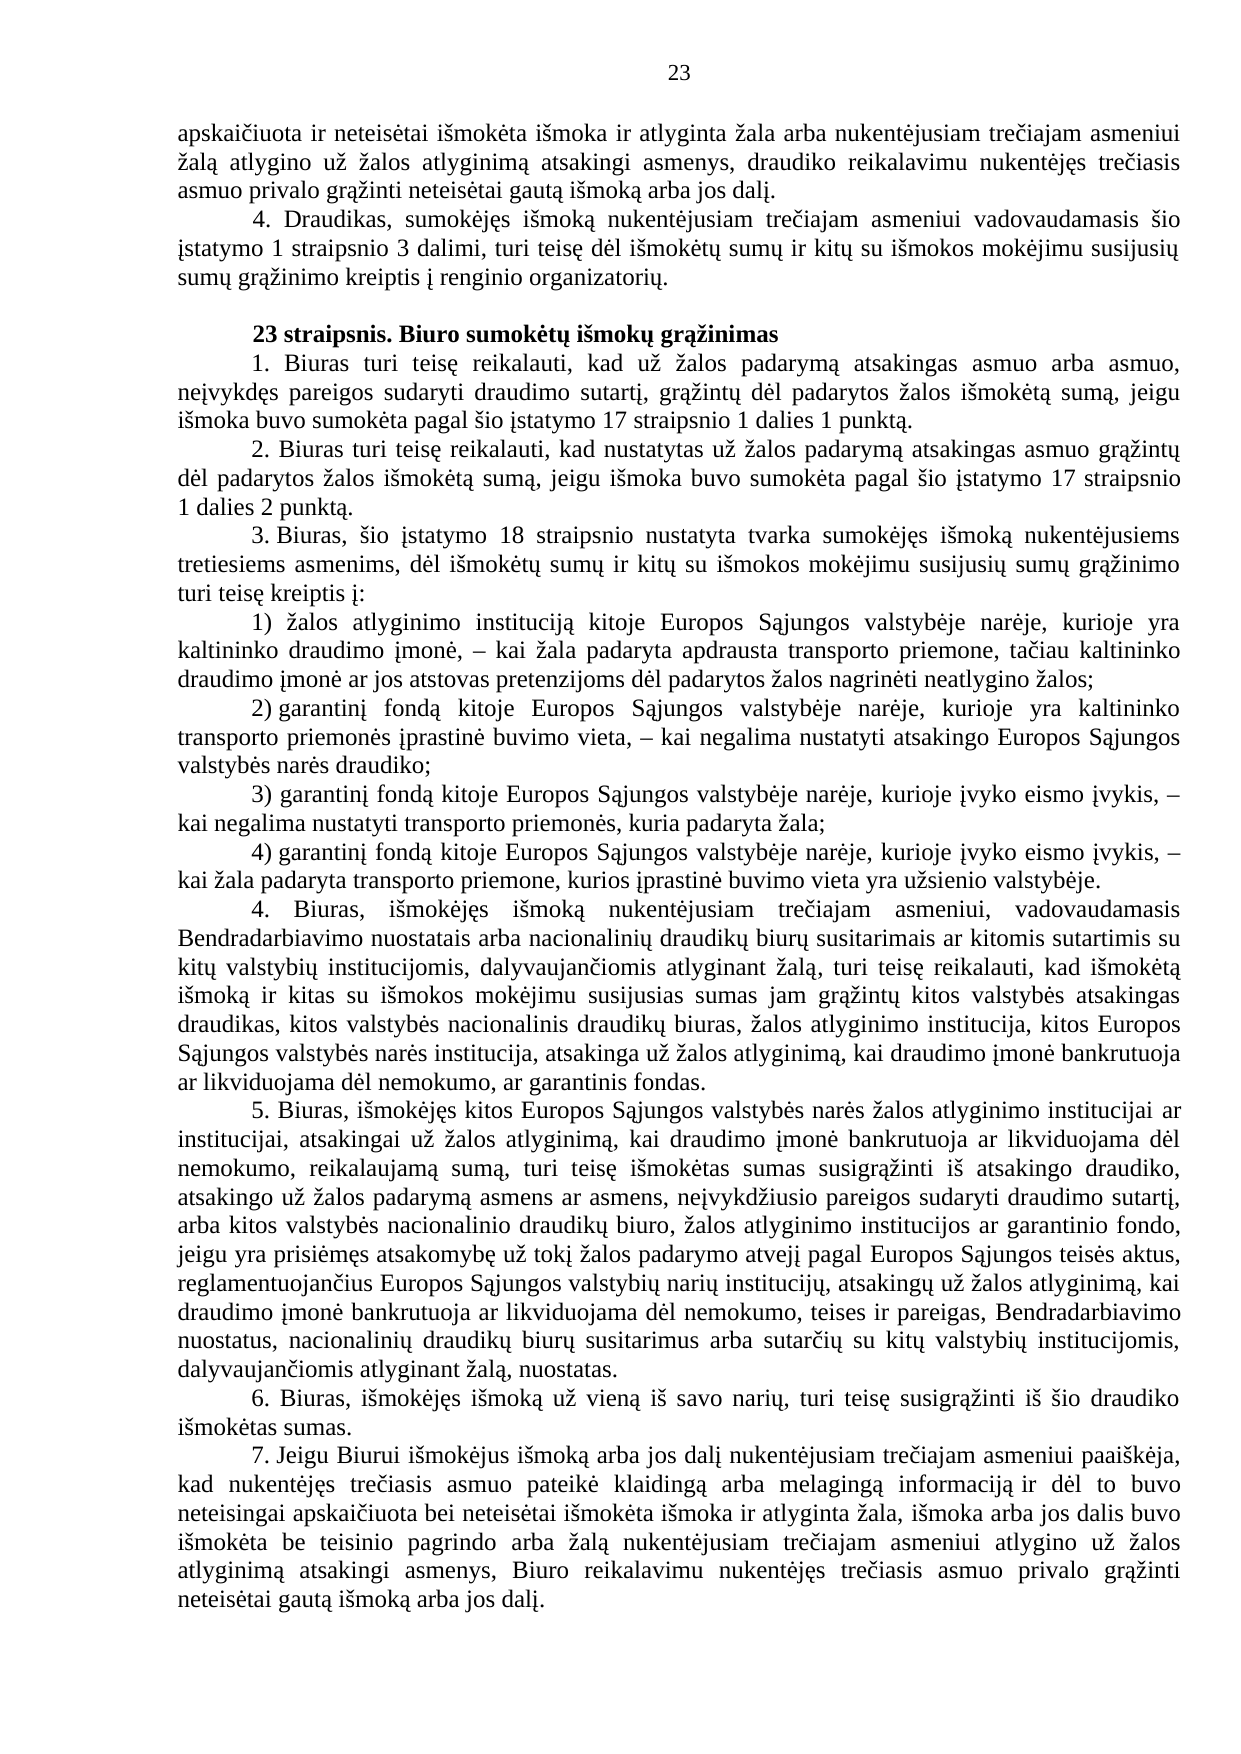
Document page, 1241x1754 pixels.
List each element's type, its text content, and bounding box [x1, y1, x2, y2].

text 2) garantinį fondą kitoje Europos Sąjungos valstybėje narėje, kurioje yra kaltininko transporto priemonės įprastinė buvimo vieta, – kai negalima nustatyti atsakingo Europos Sąjungos valstybės narės draudiko; [177, 693, 1181, 779]
text 23 straipsnis. Biuro sumokėtų išmokų grąžinimas [177, 319, 1181, 348]
text 4) garantinį fondą kitoje Europos Sąjungos valstybėje narėje, kurioje įvyko eismo įvykis, – kai žala padaryta transporto priemone, kurios įprastinė buvimo vieta yra užsienio valstybėje. [177, 837, 1181, 894]
text apskaičiuota ir neteisėtai išmokėta išmoka ir atlyginta žala arba nukentėjusiam trečiajam asmeniui žalą atlygino už žalos atlyginimą atsakingi asmenys, draudiko reikalavimu nukentėjęs trečiasis asmuo privalo grąžinti neteisėtai gautą išmoką arba jos dalį. [177, 118, 1181, 204]
text 5. Biuras, išmokėjęs kitos Europos Sąjungos valstybės narės žalos atlyginimo institucijai ar institucijai, atsakingai už žalos atlyginimą, kai draudimo įmonė bankrutuoja ar likviduojama dėl nemokumo, reikalaujamą sumą, turi teisę išmokėtas sumas susigrąžinti iš atsakingo draudiko, atsakingo už žalos padarymą asmens ar asmens, neįvykdžiusio pareigos sudaryti draudimo sutartį, arba kitos valstybės nacionalinio draudikų biuro, žalos atlyginimo institucijos ar garantinio fondo, jeigu yra prisiėmęs atsakomybę už tokį žalos padarymo atvejį pagal Europos Sąjungos teisės aktus, reglamentuojančius Europos Sąjungos valstybių narių institucijų, atsakingų už žalos atlyginimą, kai draudimo įmonė bankrutuoja ar likviduojama dėl nemokumo, teises ir pareigas, Bendradarbiavimo nuostatus, nacionalinių draudikų biurų susitarimus arba sutarčių su kitų valstybių institucijomis, dalyvaujančiomis atlyginant žalą, nuostatas. [177, 1096, 1181, 1383]
text 3) garantinį fondą kitoje Europos Sąjungos valstybėje narėje, kurioje įvyko eismo įvykis, – kai negalima nustatyti transporto priemonės, kuria padaryta žala; [177, 779, 1181, 837]
text 1) žalos atlyginimo instituciją kitoje Europos Sąjungos valstybėje narėje, kurioje yra kaltininko draudimo įmonė, – kai žala padaryta apdrausta transporto priemone, tačiau kaltininko draudimo įmonė ar jos atstovas pretenzijoms dėl padarytos žalos nagrinėti neatlygino žalos; [177, 607, 1181, 693]
text 1. Biuras turi teisę reikalauti, kad už žalos padarymą atsakingas asmuo arba asmuo, neįvykdęs pareigos sudaryti draudimo sutartį, grąžintų dėl padarytos žalos išmokėtą sumą, jeigu išmoka buvo sumokėta pagal šio įstatymo 17 straipsnio 1 dalies 1 punktą. [177, 348, 1181, 434]
text 7. Jeigu Biurui išmokėjus išmoką arba jos dalį nukentėjusiam trečiajam asmeniui paaiškėja, kad nukentėjęs trečiasis asmuo pateikė klaidingą arba melagingą informaciją ir dėl to buvo neteisingai apskaičiuota bei neteisėtai išmokėta išmoka ir atlyginta žala, išmoka arba jos dalis buvo išmokėta be teisinio pagrindo arba žalą nukentėjusiam trečiajam asmeniui atlygino už žalos atlyginimą atsakingi asmenys, Biuro reikalavimu nukentėjęs trečiasis asmuo privalo grąžinti neteisėtai gautą išmoką arba jos dalį. [177, 1441, 1181, 1613]
text 4. Biuras, išmokėjęs išmoką nukentėjusiam trečiajam asmeniui, vadovaudamasis Bendradarbiavimo nuostatais arba nacionalinių draudikų biurų susitarimais ar kitomis sutartimis su kitų valstybių institucijomis, dalyvaujančiomis atlyginant žalą, turi teisę reikalauti, kad išmokėtą išmoką ir kitas su išmokos mokėjimu susijusias sumas jam grąžintų kitos valstybės atsakingas draudikas, kitos valstybės nacionalinis draudikų biuras, žalos atlyginimo institucija, kitos Europos Sąjungos valstybės narės institucija, atsakinga už žalos atlyginimą, kai draudimo įmonė bankrutuoja ar likviduojama dėl nemokumo, ar garantinis fondas. [177, 894, 1181, 1096]
text 2. Biuras turi teisę reikalauti, kad nustatytas už žalos padarymą atsakingas asmuo grąžintų dėl padarytos žalos išmokėtą sumą, jeigu išmoka buvo sumokėta pagal šio įstatymo 17 straipsnio 1 dalies 2 punktą. [177, 434, 1181, 521]
text 6. Biuras, išmokėjęs išmoką už vieną iš savo narių, turi teisę susigrąžinti iš šio draudiko išmokėtas sumas. [177, 1383, 1181, 1441]
text 3. Biuras, šio įstatymo 18 straipsnio nustatyta tvarka sumokėjęs išmoką nukentėjusiems tretiesiems asmenims, dėl išmokėtų sumų ir kitų su išmokos mokėjimu susijusių sumų grąžinimo turi teisę kreiptis į: [177, 521, 1181, 607]
text 4. Draudikas, sumokėjęs išmoką nukentėjusiam trečiajam asmeniui vadovaudamasis šio įstatymo 1 straipsnio 3 dalimi, turi teisę dėl išmokėtų sumų ir kitų su išmokos mokėjimu susijusių sumų grąžinimo kreiptis į renginio organizatorių. [177, 204, 1181, 291]
